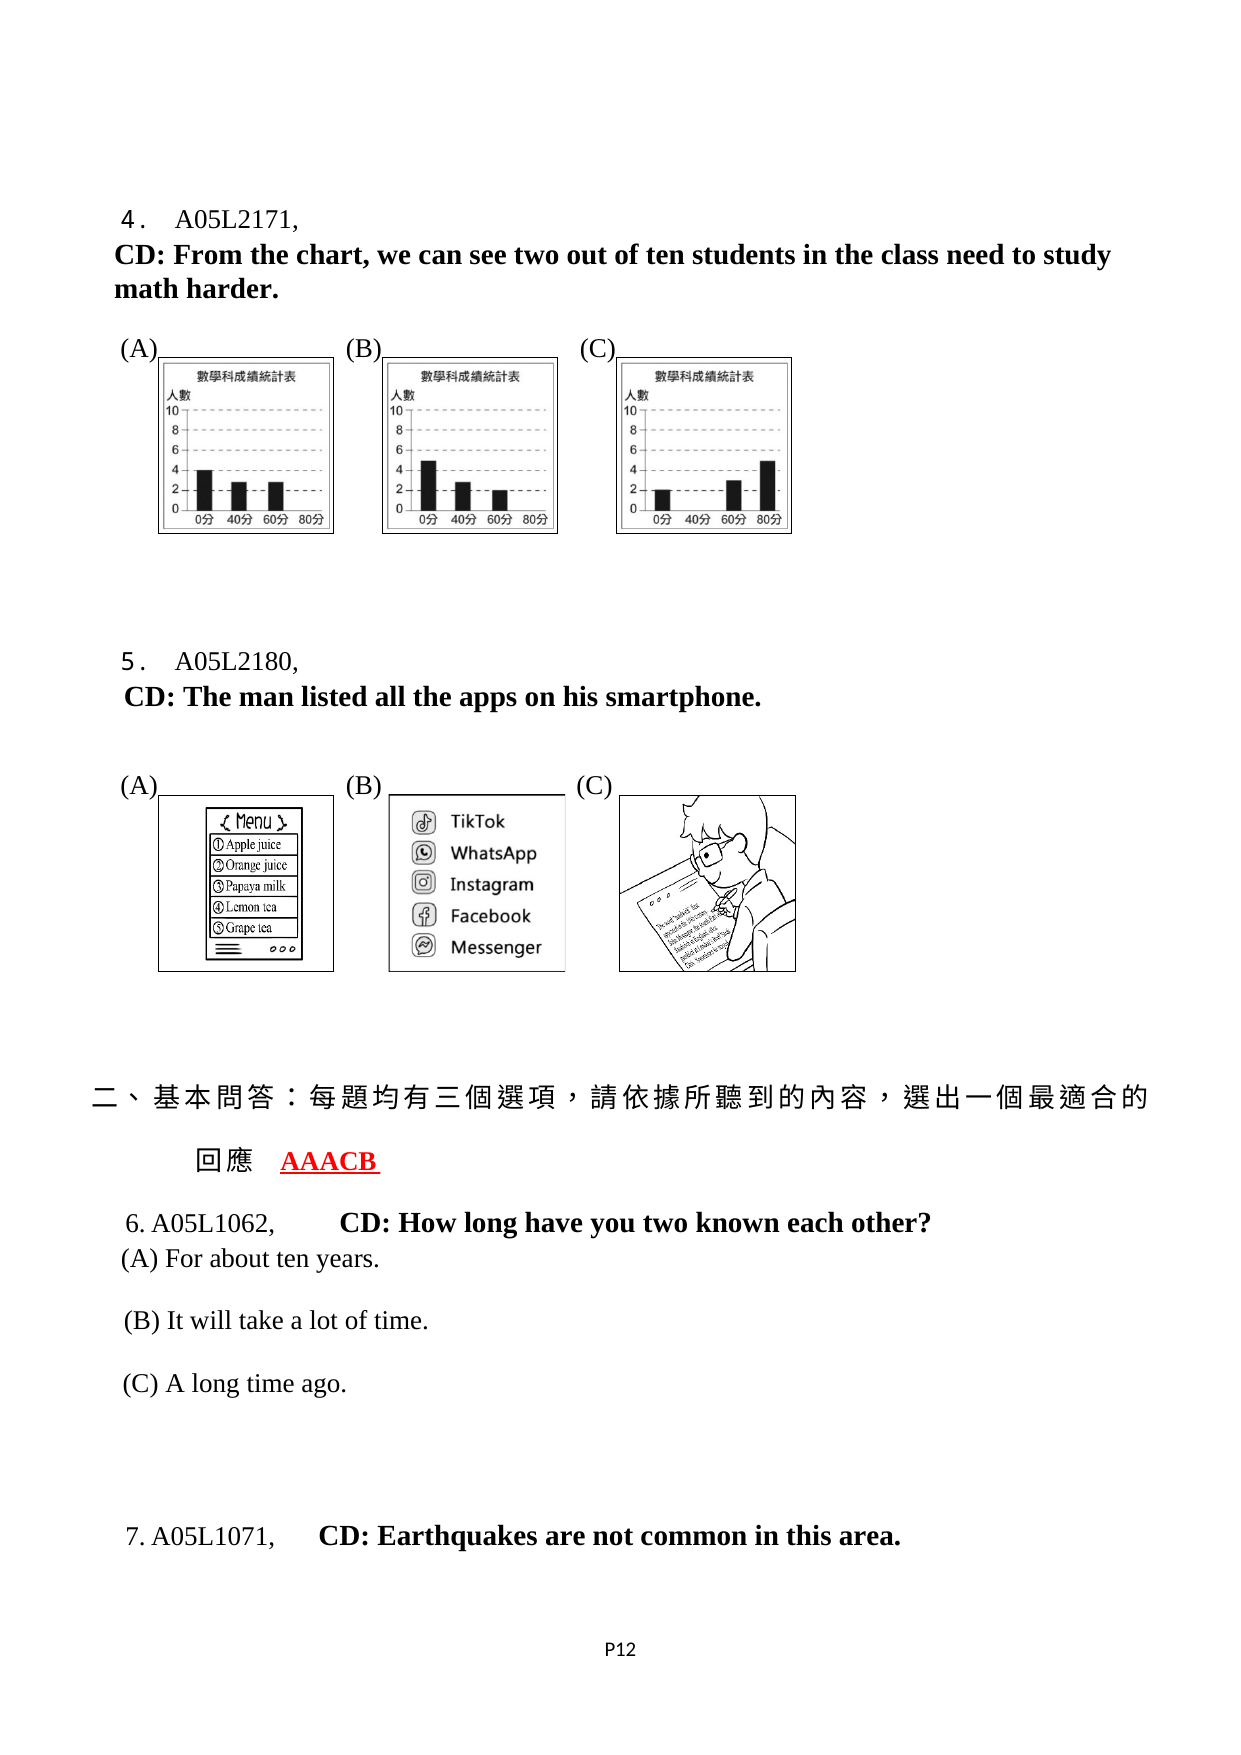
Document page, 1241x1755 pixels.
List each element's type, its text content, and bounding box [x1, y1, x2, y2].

text 二、基本問答：每題均有三個選項，請依據所聽到的內容，選出一個最適合的回應 AAACB [89, 1054, 1151, 1076]
list A05L2171, [114, 175, 1151, 237]
list A05L2180, [114, 617, 1151, 679]
text CD: The man listed all the apps on his smartphone. [114, 679, 1151, 742]
text 6. A05L1062, CD: How long have you two known each other? [118, 1179, 1151, 1242]
text (A) (B) (C) [114, 742, 1151, 992]
text (A) (B) (C) [114, 304, 1151, 554]
text (A) For about ten years. (B) It will take a lot of time. (C) A long time ago. [114, 1242, 1151, 1429]
text 二、基本問答：每題均有三個選項，請依據所聽到的內容，選出一個最適合的回應 AAACB [89, 1116, 1151, 1179]
text CD: From the chart, we can see two out of ten students in the class need to study math harder. [114, 237, 1151, 304]
text 7. A05L1071, CD: Earthquakes are not common in this area. [114, 1492, 1151, 1554]
